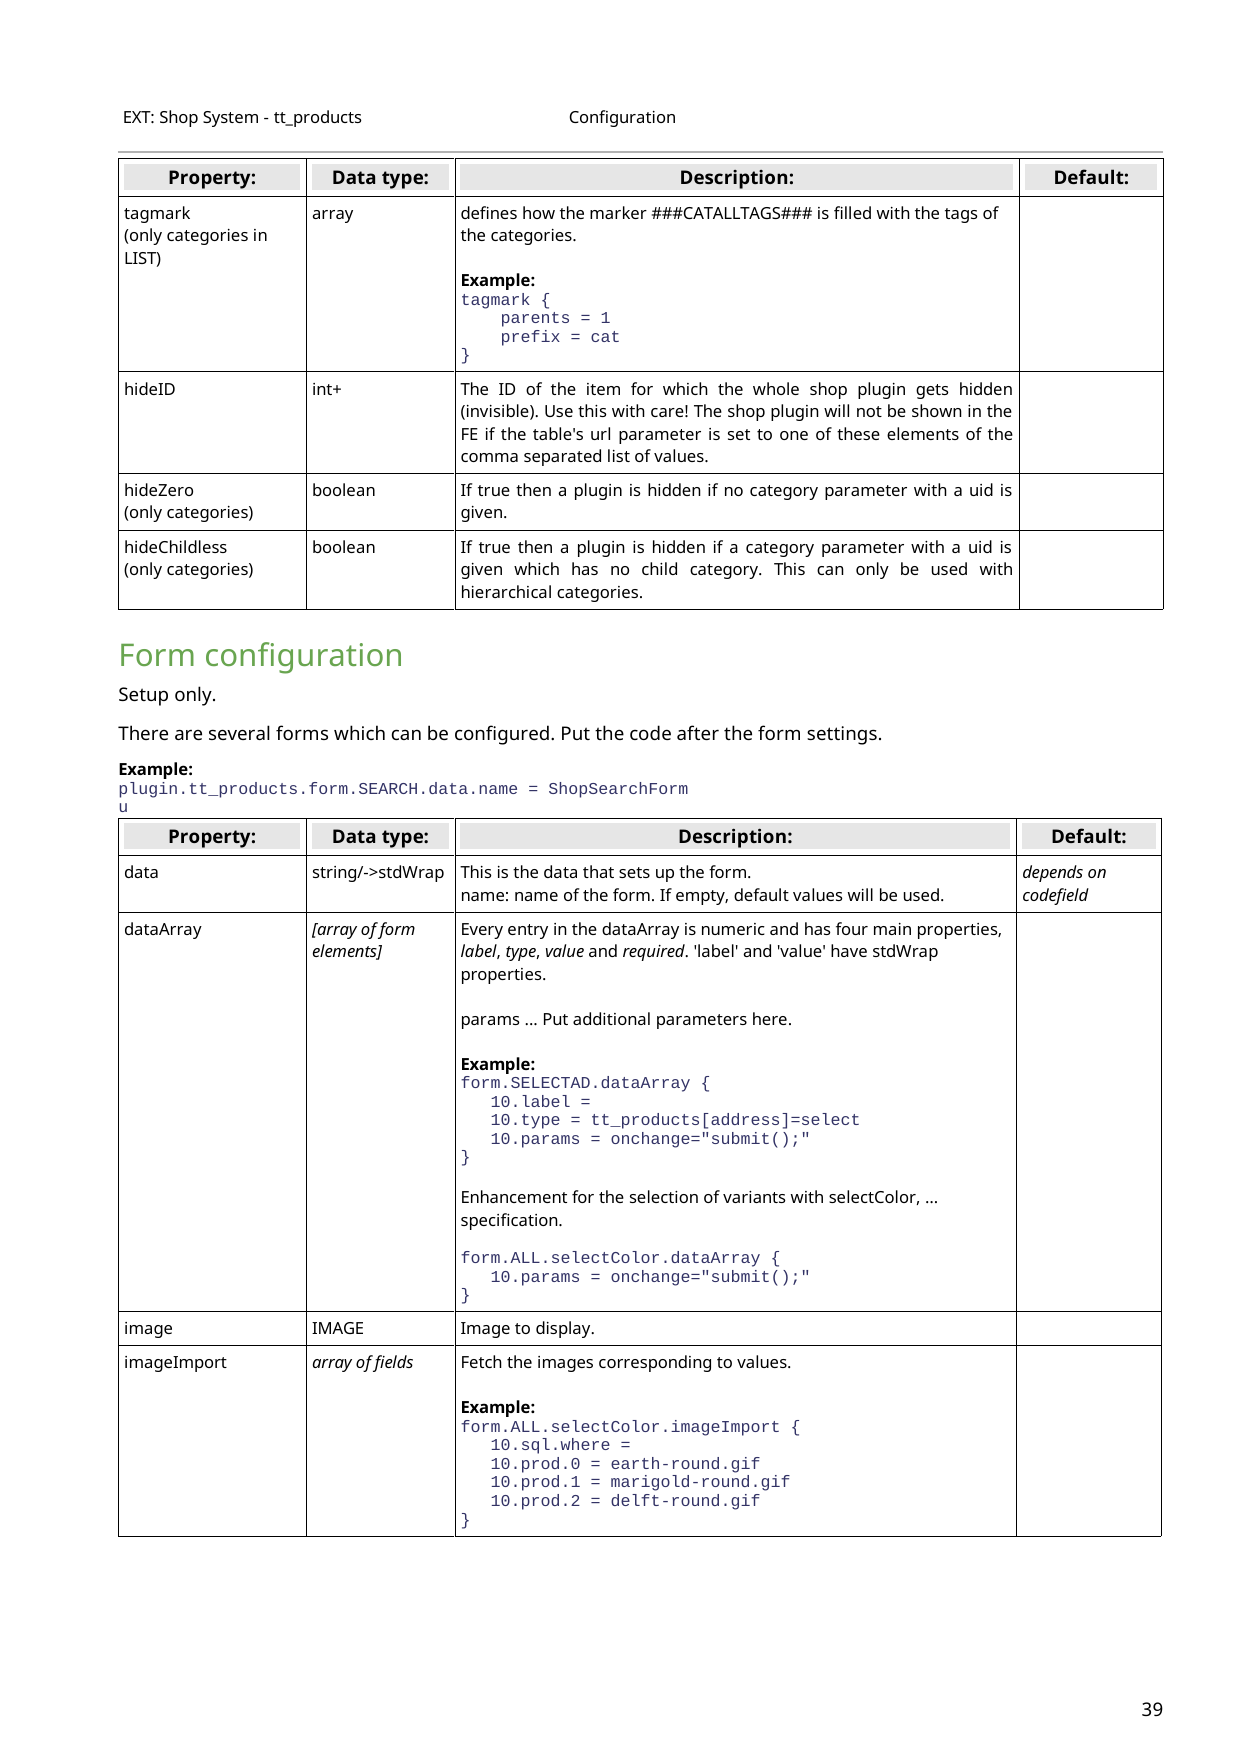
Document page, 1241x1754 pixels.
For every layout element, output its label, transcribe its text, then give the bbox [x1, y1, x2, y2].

table_cell int+ [307, 372, 454, 473]
table_cell depends on codefield [1017, 856, 1161, 912]
table_cell array of fields [307, 1346, 454, 1536]
table_cell imageImport [119, 1346, 306, 1536]
table_cell Fetch the images corresponding to values. Example: form.ALL.selectColor.imageImport { 10.sql.where = 10.prod.0 = earth-round.gif 10.prod.1 = marigold-round.gif 10.prod.2 = delft-round.gif } [456, 1346, 1016, 1536]
table_cell [1017, 913, 1161, 1311]
table_cell defines how the marker ###CATALLTAGS### is filled with the tags of the categories. Example: tagmark { parents = 1 prefix = cat } [456, 197, 1019, 371]
table_cell This is the data that sets up the form. name: name of the form. If empty, default values will be used. [456, 856, 1016, 912]
table_cell array [307, 197, 454, 371]
table_header Data type: [307, 819, 454, 855]
table_cell Every entry in the dataArray is numeric and has four main properties, label, type, value and required. 'label' and 'value' have stdWrap properties. params ... Put additional parameters here. Example: form.SELECTAD.dataArray { 10.label = 10.type = tt_products[address]=select 10.params = onchange="submit();" } Enhancement for the selection of variants with selectColor, … specification. form.ALL.selectColor.dataArray { 10.params = onchange="submit();" } [456, 913, 1016, 1311]
table_header Default: [1017, 819, 1161, 855]
table_header Default: [1020, 159, 1163, 196]
table_header Data type: [307, 159, 454, 196]
table_cell tagmark (only categories in LIST) [119, 197, 306, 371]
table_cell If true then a plugin is hidden if no category parameter with a uid is given. [456, 474, 1019, 530]
subtitle plugin.tt_products.form.SEARCH.data.name = ShopSearchForm [118, 781, 1163, 799]
table_header Property: [119, 159, 306, 196]
text There are several forms which can be configured. Put the code after the form settings. [118, 719, 1163, 746]
table_cell [1017, 1346, 1161, 1536]
table_cell [1020, 372, 1163, 473]
table_cell If true then a plugin is hidden if a category parameter with a uid is given which has no child category. This can only be used with hierarchical categories. [456, 531, 1019, 609]
table_cell boolean [307, 474, 454, 530]
table_cell [1017, 1312, 1161, 1345]
table_cell string/->stdWrap [307, 856, 454, 912]
table_header Property: [119, 819, 306, 855]
table_cell hideID [119, 372, 306, 473]
table_cell boolean [307, 531, 454, 609]
subtitle Form configuration [118, 632, 1163, 675]
table_cell Image to display. [456, 1312, 1016, 1345]
subtitle u [118, 799, 1163, 818]
table_cell hideChildless (only categories) [119, 531, 306, 609]
table_cell [1020, 474, 1163, 530]
table_header Description: [456, 819, 1016, 855]
table_cell [array of form elements] [307, 913, 454, 1311]
table_cell IMAGE [307, 1312, 454, 1345]
text Setup only. [118, 681, 1163, 707]
table_cell data [119, 856, 306, 912]
table_cell hideZero (only categories) [119, 474, 306, 530]
table_cell [1020, 197, 1163, 371]
table_header Description: [456, 159, 1019, 196]
text Example: [118, 758, 1163, 781]
table_cell The ID of the item for which the whole shop plugin gets hidden (invisible). Use this with care! The shop plugin will not be shown in the FE if the table's url parameter is set to one of these elements of the comma separated list of values. [456, 372, 1019, 473]
table_cell image [119, 1312, 306, 1345]
table_cell [1020, 531, 1163, 609]
table_cell dataArray [119, 913, 306, 1311]
